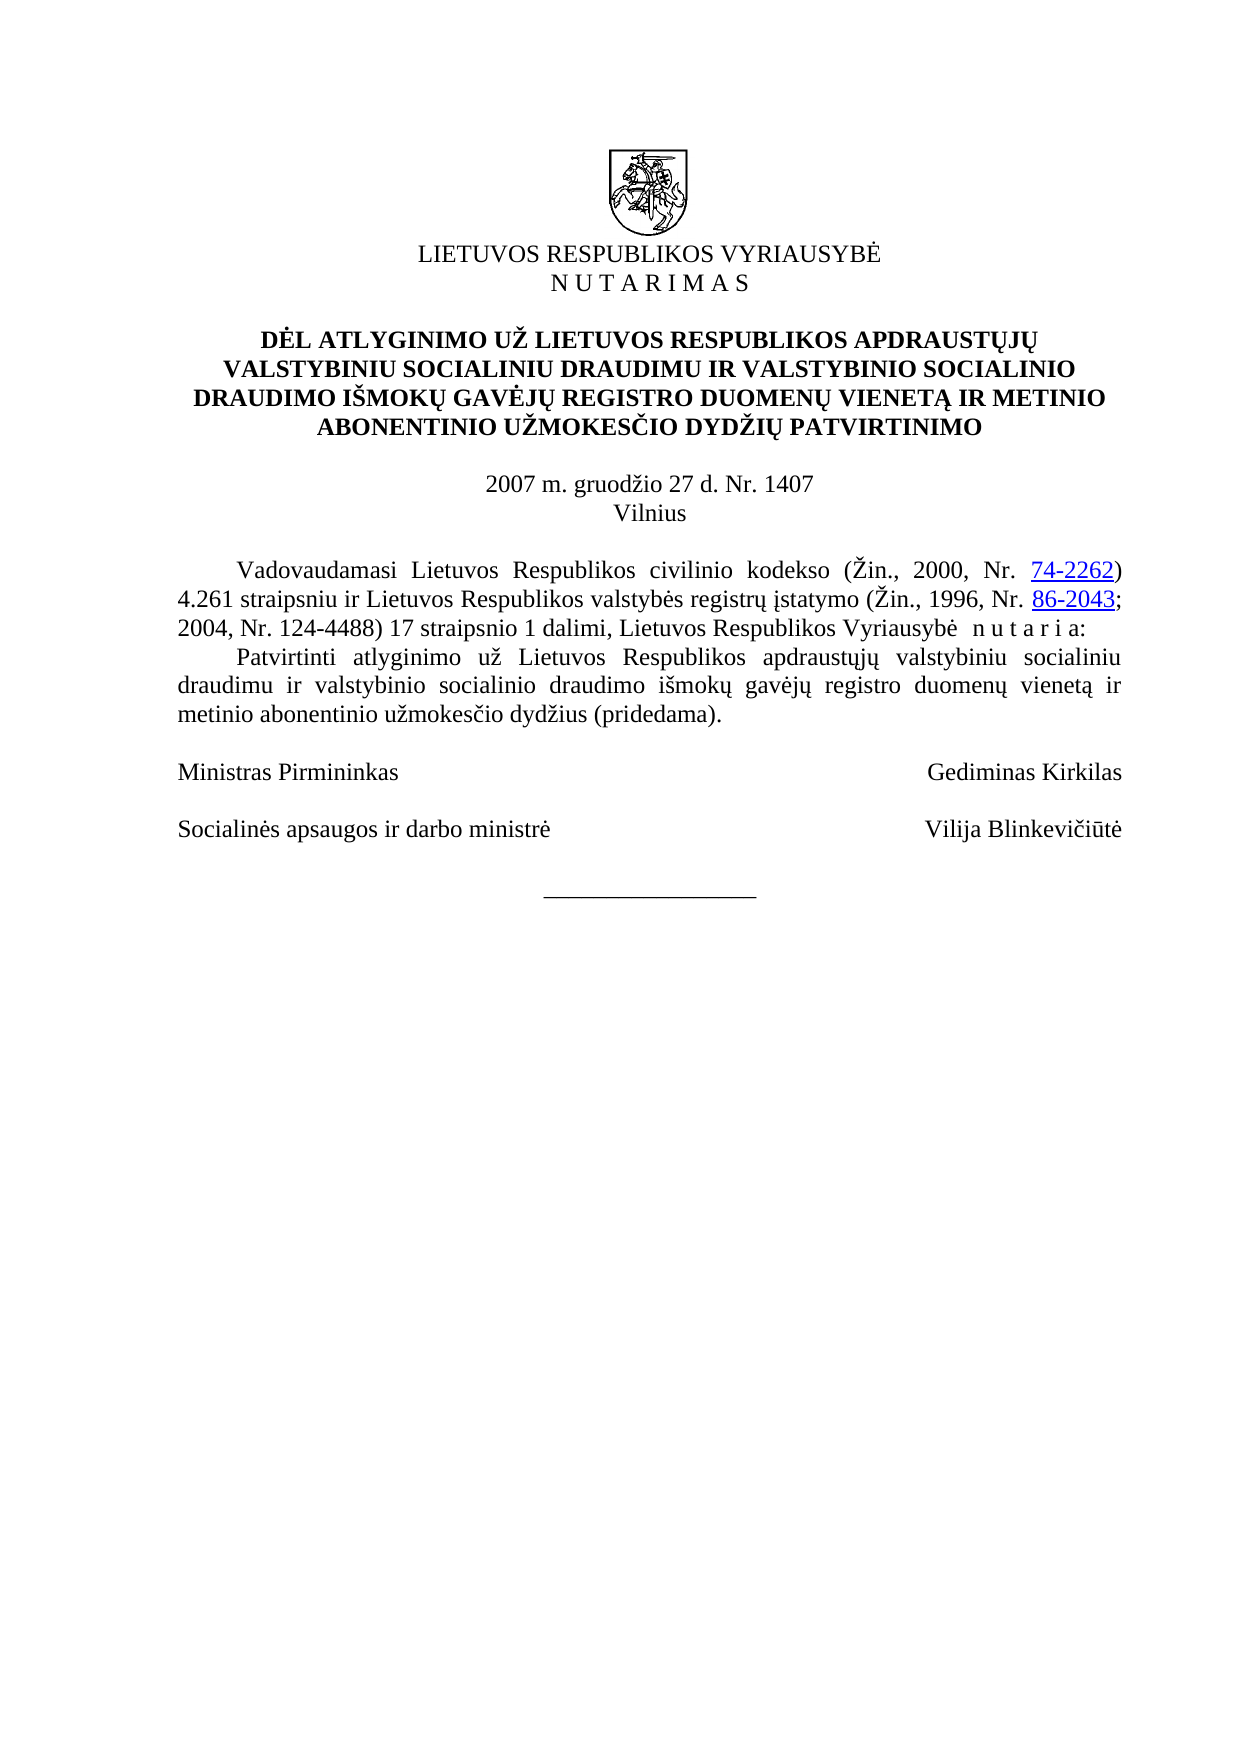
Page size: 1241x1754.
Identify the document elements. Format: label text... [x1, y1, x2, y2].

text NUTARIMAS [177, 268, 1122, 297]
text Socialinės apsaugos ir darbo ministrė Vilija Blinkevičiūtė [177, 814, 1122, 843]
text Lietuvos Respublikos Vyriausybė [177, 239, 1122, 268]
text Vilnius [177, 498, 1122, 527]
text DĖL atlyginimo už Lietuvos Respublikos apdraustųjų valstybiniu socialiniu draudimu ir valstybinio socialinio draudimo išmokų gavėjų registro DUOMENŲ VIENETĄ IR METINIO ABONENTINIO UŽMOKESČIO dydžių patvirtinimo [177, 325, 1122, 440]
text Vadovaudamasi Lietuvos Respublikos civilinio kodekso (Žin., 2000, Nr. 74-2262) 4.261 straipsniu ir Lietuvos Respublikos valstybės registrų įstatymo (Žin., 1996, Nr. 86-2043; 2004, Nr. 124-4488) 17 straipsnio 1 dalimi, Lietuvos Respublikos Vyriausybė nutaria: [177, 555, 1122, 642]
text _________________ [177, 872, 1122, 900]
text 2007 m. gruodžio 27 d. Nr. 1407 [177, 469, 1122, 498]
text Ministras Pirmininkas Gediminas Kirkilas [177, 757, 1122, 785]
text Patvirtinti atlyginimo už Lietuvos Respublikos apdraustųjų valstybiniu socialiniu draudimu ir valstybinio socialinio draudimo išmokų gavėjų registro duomenų vienetą ir metinio abonentinio užmokesčio dydžius (pridedama). [177, 642, 1122, 728]
